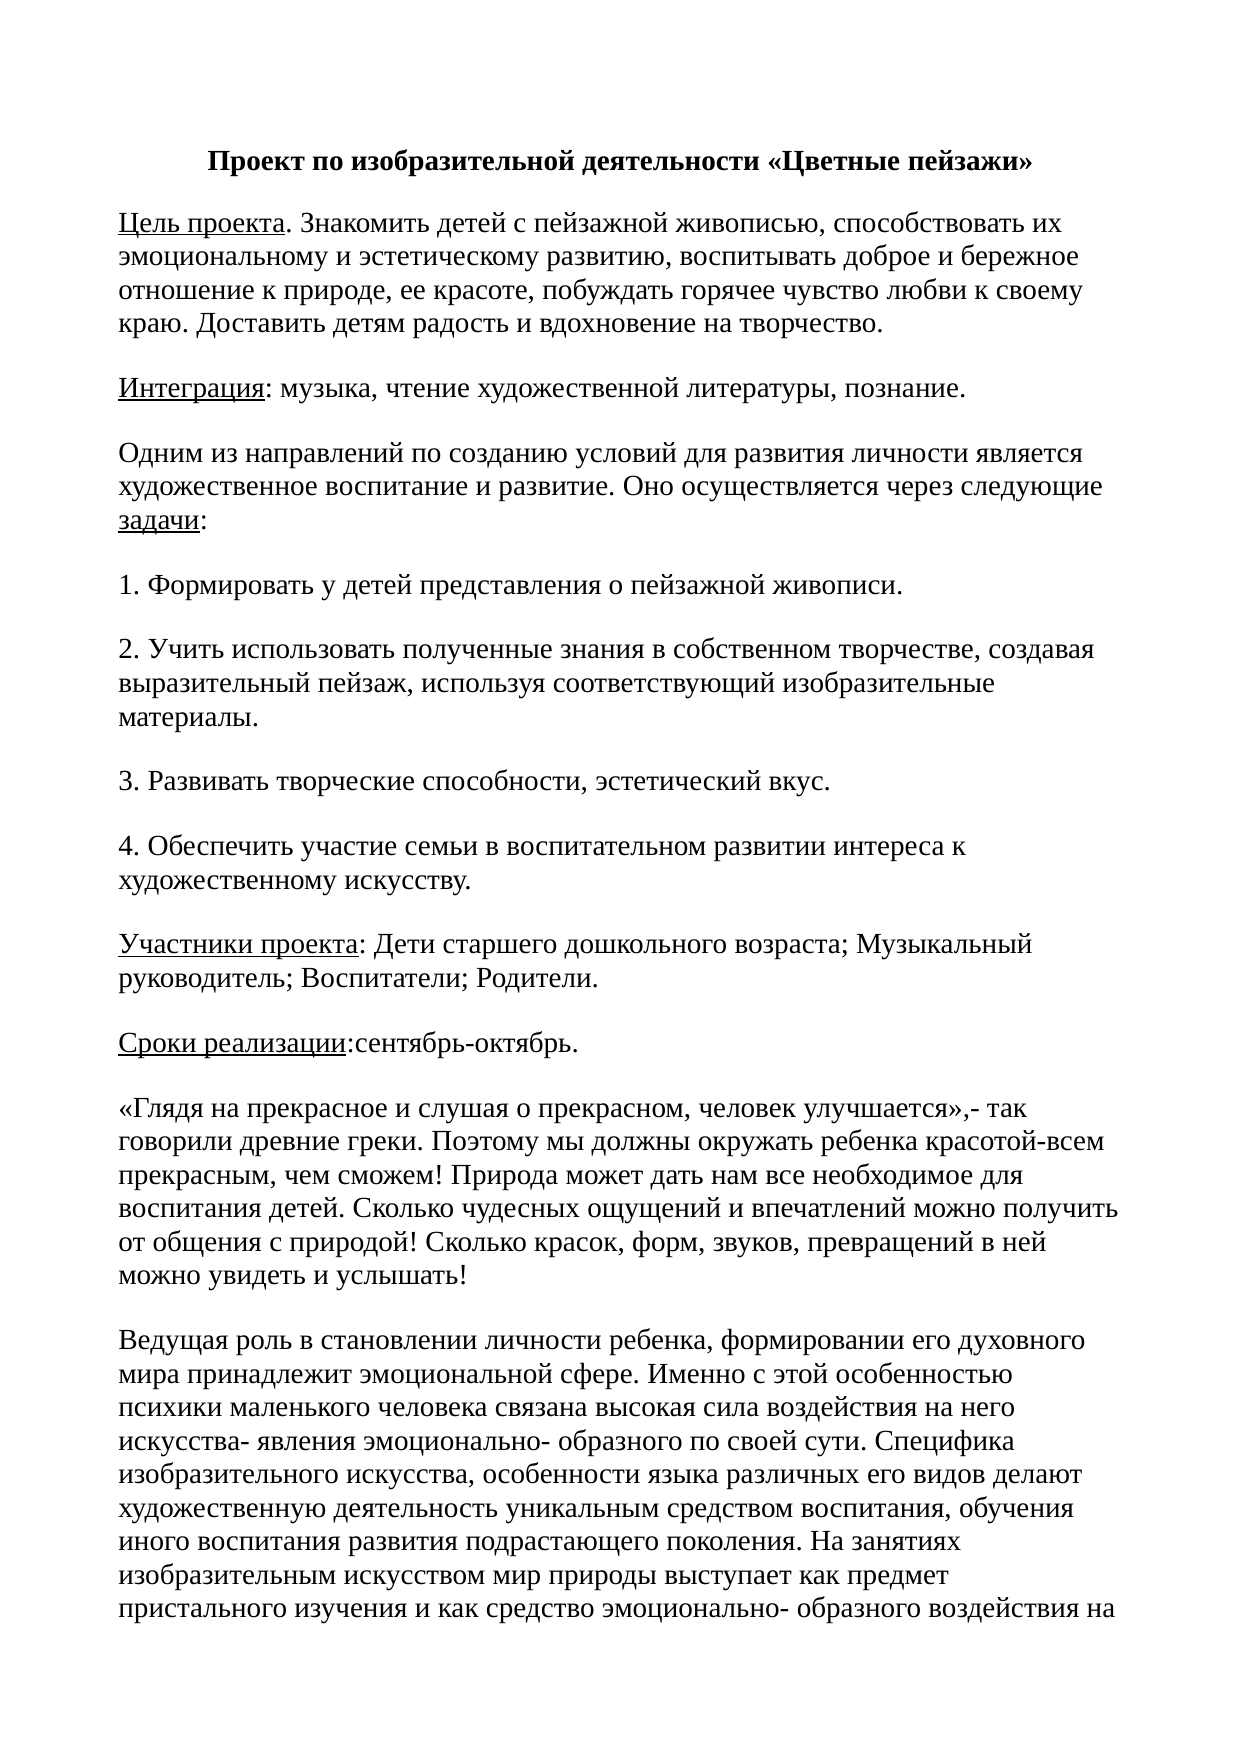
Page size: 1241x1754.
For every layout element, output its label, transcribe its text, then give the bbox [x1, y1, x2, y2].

text 1. Формировать у детей представления о пейзажной живописи. [118, 567, 1122, 600]
text Цель проекта. Знакомить детей с пейзажной живописью, способствовать их эмоциональному и эстетическому развитию, воспитывать доброе и бережное отношение к природе, ее красоте, побуждать горячее чувство любви к своему краю. Доставить детям радость и вдохновение на творчество. [118, 205, 1122, 339]
text 4. Обеспечить участие семьи в воспитательном развитии интереса к художественному искусству. [118, 828, 1122, 895]
text 2. Учить использовать полученные знания в собственном творчестве, создавая выразительный пейзаж, используя соответствующий изобразительные материалы. [118, 632, 1122, 732]
text Интеграция: музыка, чтение художественной литературы, познание. [118, 370, 1122, 404]
text Участники проекта: Дети старшего дошкольного возраста; Музыкальный руководитель; Воспитатели; Родители. [118, 927, 1122, 994]
text Одним из направлений по созданию условий для развития личности является художественное воспитание и развитие. Оно осуществляется через следующие задачи: [118, 435, 1122, 536]
subtitle Проект по изобразительной деятельности «Цветные пейзажи» [118, 143, 1122, 177]
text 3. Развивать творческие способности, эстетический вкус. [118, 763, 1122, 797]
text Сроки реализации:сентябрь-октябрь. [118, 1025, 1122, 1058]
text Ведущая роль в становлении личности ребенка, формировании его духовного мира принадлежит эмоциональной сфере. Именно с этой особенностью психики маленького человека связана высокая сила воздействия на него искусства- явления эмоционально- образного по своей сути. Специфика изобразительного искусства, особенности языка различных его видов делают художественную деятельность уникальным средством воспитания, обучения иного воспитания развития подрастающего поколения. На занятиях изобразительным искусством мир природы выступает как предмет пристального изучения и как средство эмоционально- образного воздействия на [118, 1322, 1122, 1624]
text «Глядя на прекрасное и слушая о прекрасном, человек улучшается»,- так говорили древние греки. Поэтому мы должны окружать ребенка красотой-всем прекрасным, чем сможем! Природа может дать нам все необходимое для воспитания детей. Сколько чудесных ощущений и впечатлений можно получить от общения с природой! Сколько красок, форм, звуков, превращений в ней можно увидеть и услышать! [118, 1090, 1122, 1291]
